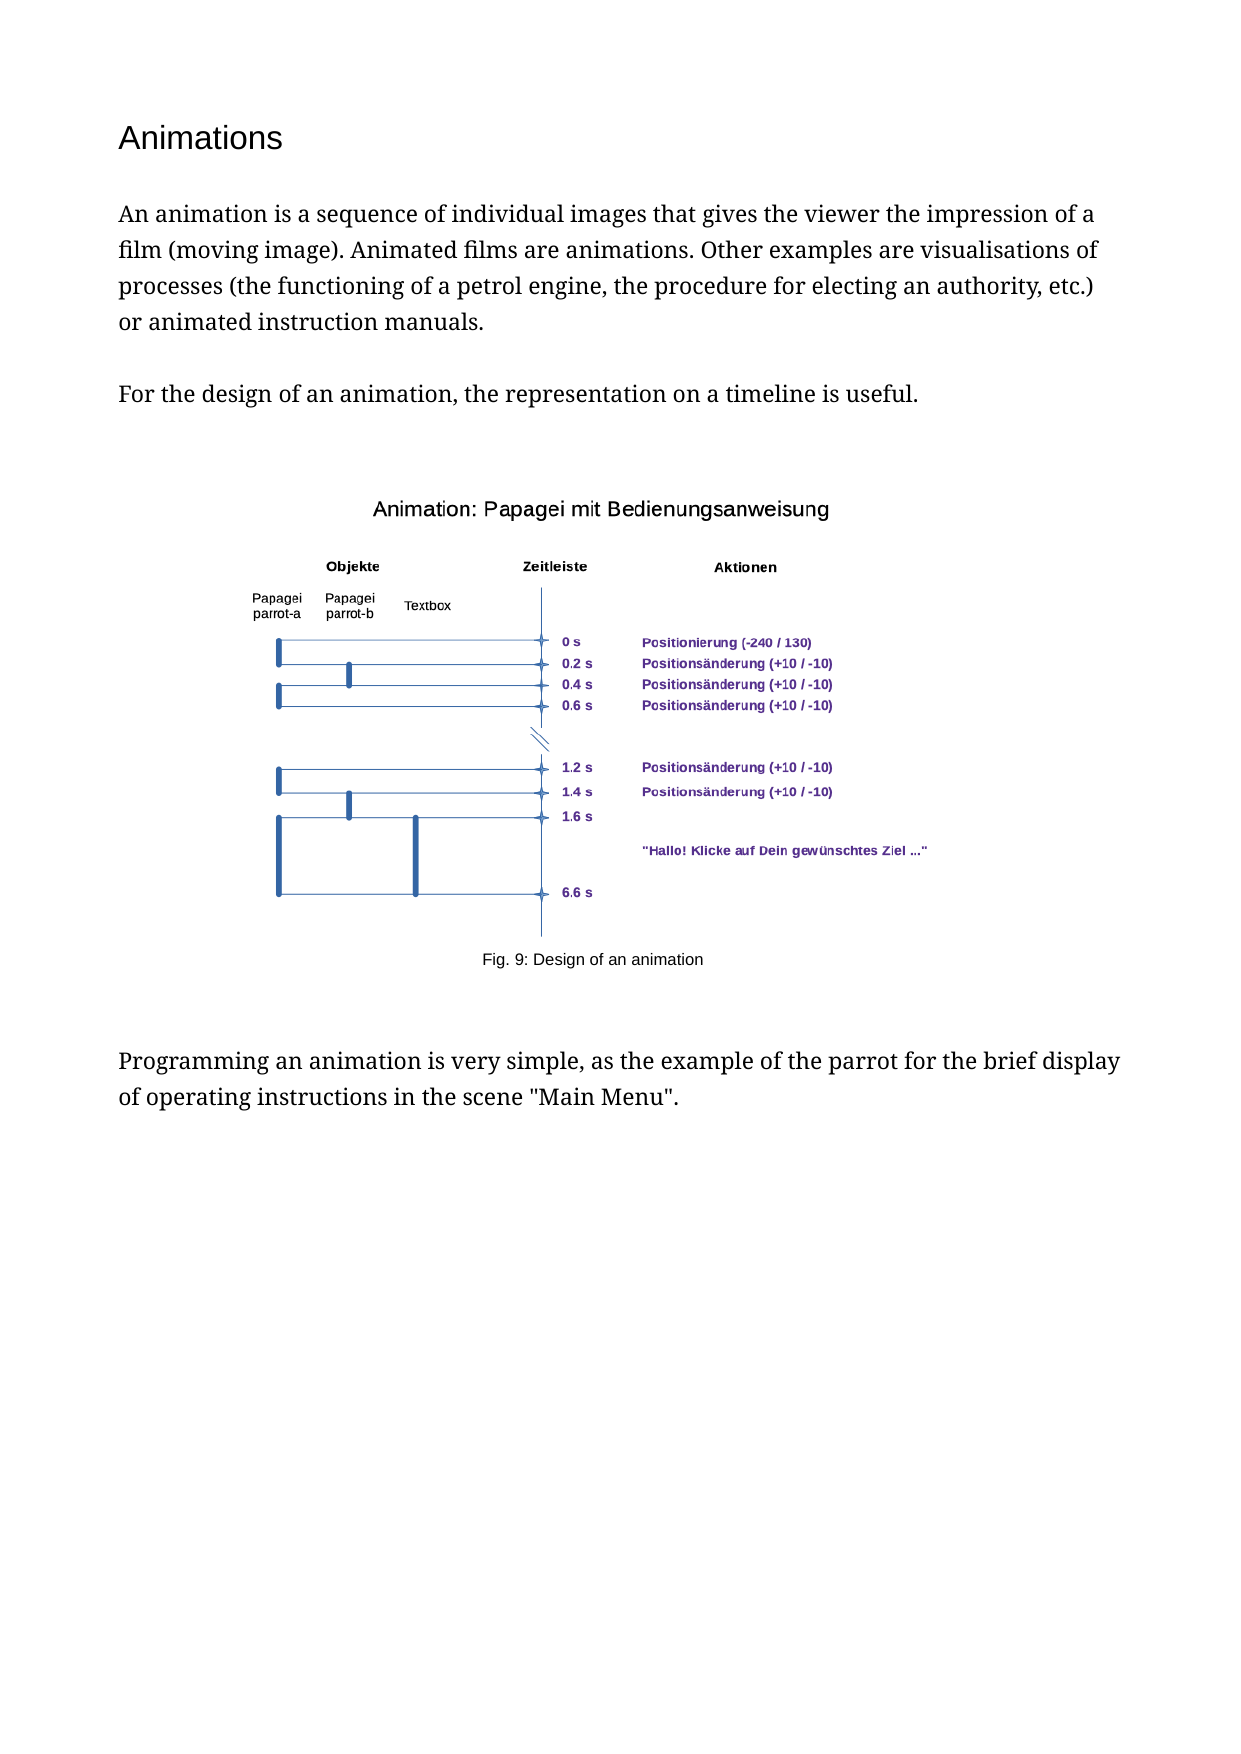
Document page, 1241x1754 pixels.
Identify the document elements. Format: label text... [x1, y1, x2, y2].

text Fig. 9: Design of an animation [210, 459, 975, 969]
text An animation is a sequence of individual images that gives the viewer the impression of a film (moving image). Animated films are animations. Other examples are visualisations of processes (the functioning of a petrol engine, the procedure for electing an authority, etc.) or animated instruction manuals. [118, 198, 1122, 337]
picture [229, 470, 957, 942]
text Programming an animation is very simple, as the example of the parrot for the brief display of operating instructions in the scene "Main Menu". [118, 1045, 1122, 1112]
text Animations [118, 118, 1122, 157]
text For the design of an animation, the representation on a timeline is useful. [118, 378, 1122, 409]
